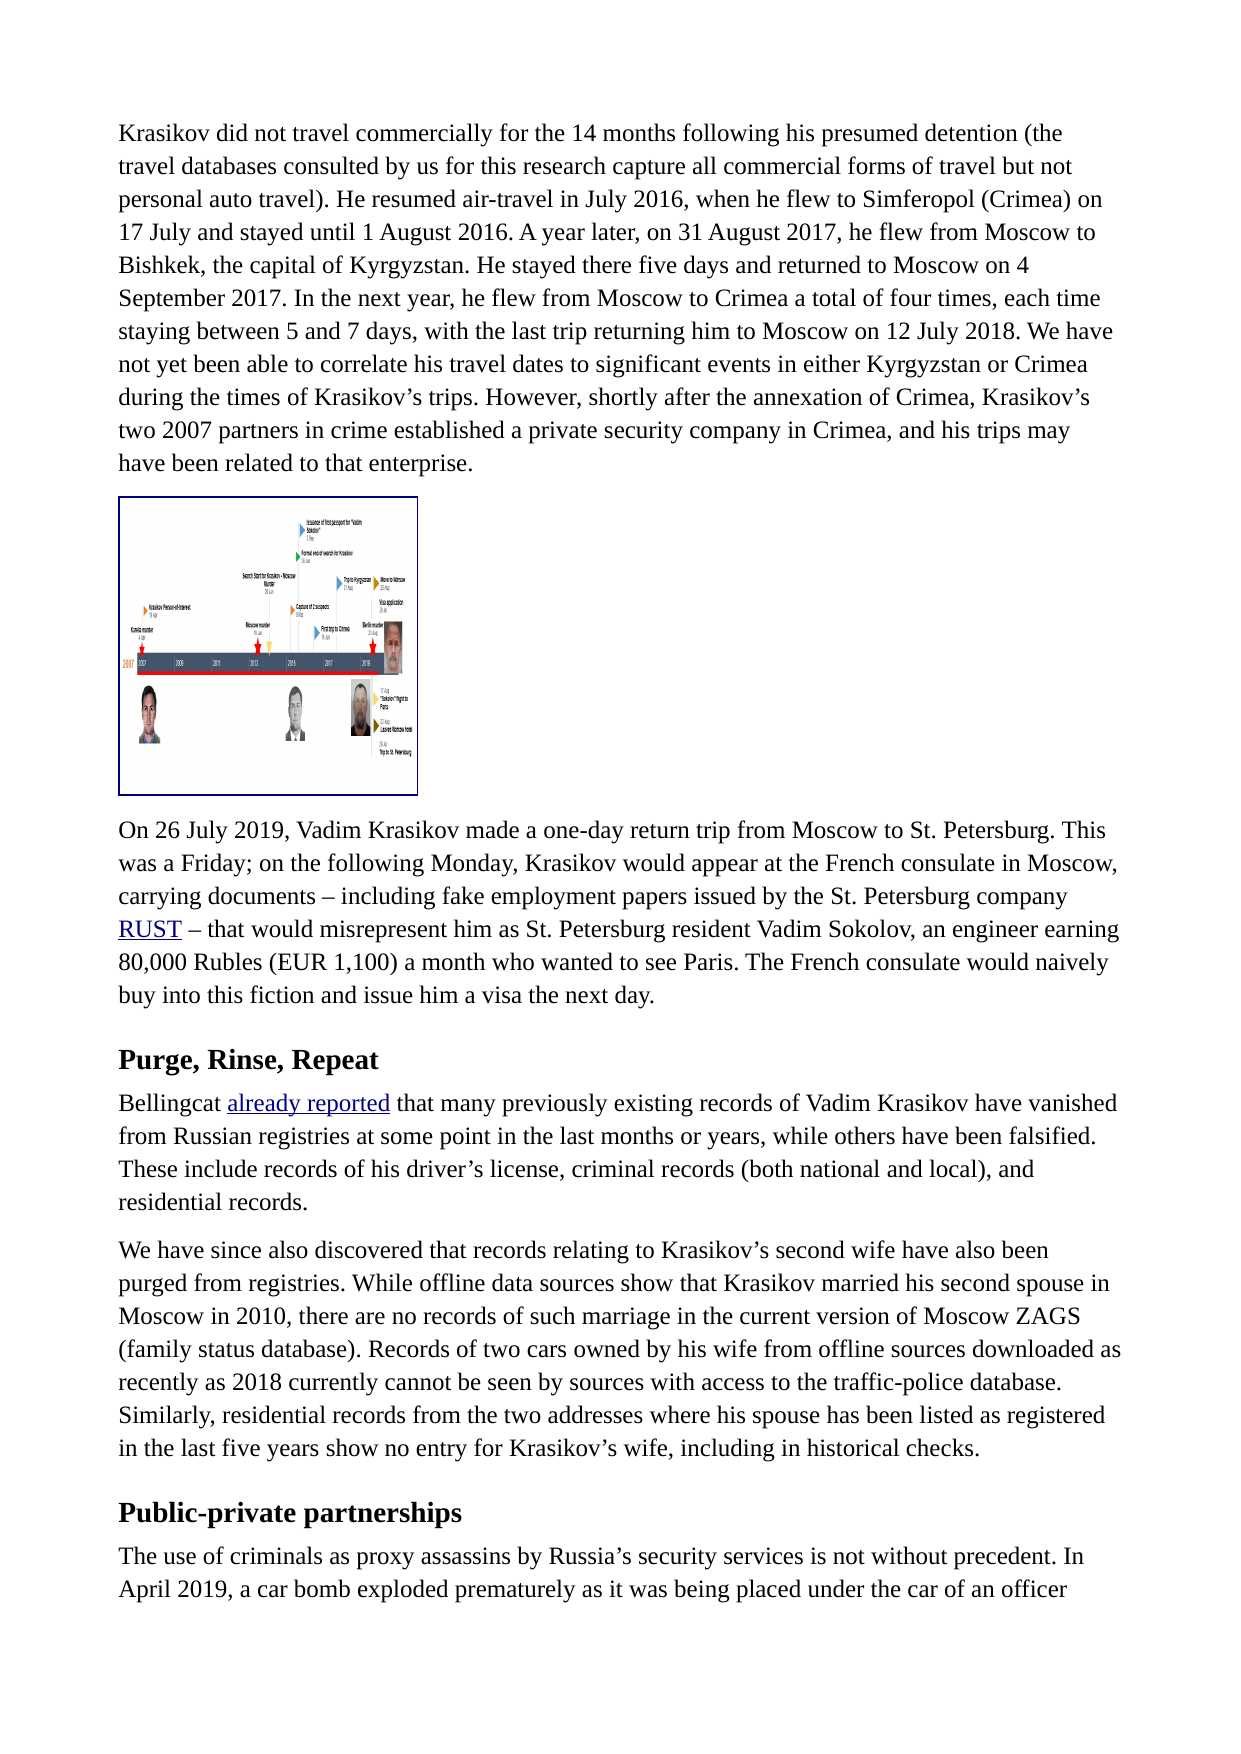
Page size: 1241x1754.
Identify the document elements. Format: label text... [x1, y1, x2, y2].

text Krasikov did not travel commercially for the 14 months following his presumed detention (the travel databases consulted by us for this research capture all commercial forms of travel but not personal auto travel). He resumed air-travel in July 2016, when he flew to Simferopol (Crimea) on 17 July and stayed until 1 August 2016. A year later, on 31 August 2017, he flew from Moscow to Bishkek, the capital of Kyrgyzstan. He stayed there five days and returned to Moscow on 4 September 2017. In the next year, he flew from Moscow to Crimea a total of four times, each time staying between 5 and 7 days, with the last trip returning him to Moscow on 12 July 2018. We have not yet been able to correlate his travel dates to significant events in either Kyrgyzstan or Crimea during the times of Krasikov’s trips. However, shortly after the annexation of Crimea, Krasikov’s two 2007 partners in crime established a private security company in Crimea, and his trips may have been related to that enterprise. [118, 118, 1122, 477]
subtitle Public-private partnerships [118, 1495, 1122, 1529]
text On 26 July 2019, Vadim Krasikov made a one-day return trip from Moscow to St. Petersburg. This was a Friday; on the following Monday, Krasikov would appear at the French consulate in Moscow, carrying documents – including fake employment papers issued by the St. Petersburg company RUST – that would misrepresent him as St. Petersburg resident Vadim Sokolov, an engineer earning 80,000 Rubles (EUR 1,100) a month who wanted to see Paris. The French consulate would naively buy into this fiction and issue him a visa the next day. [118, 815, 1122, 1009]
subtitle Purge, Rinse, Repeat [118, 1042, 1122, 1076]
picture [120, 498, 417, 794]
text We have since also discovered that records relating to Krasikov’s second wife have also been purged from registries. While offline data sources show that Krasikov married his second spouse in Moscow in 2010, there are no records of such marriage in the current version of Moscow ZAGS (family status database). Records of two cars owned by his wife from offline sources downloaded as recently as 2018 currently cannot be seen by sources with access to the traffic-police database. Similarly, residential records from the two addresses where his spouse has been listed as registered in the last five years show no entry for Krasikov’s wife, including in historical checks. [118, 1235, 1122, 1462]
text The use of criminals as proxy assassins by Russia’s security services is not without precedent. In April 2019, a car bomb exploded prematurely as it was being placed under the car of an officer [118, 1541, 1122, 1603]
text Bellingcat already reported that many previously existing records of Vadim Krasikov have vanished from Russian registries at some point in the last months or years, while others have been falsified. These include records of his driver’s license, criminal records (both national and local), and residential records. [118, 1088, 1122, 1216]
